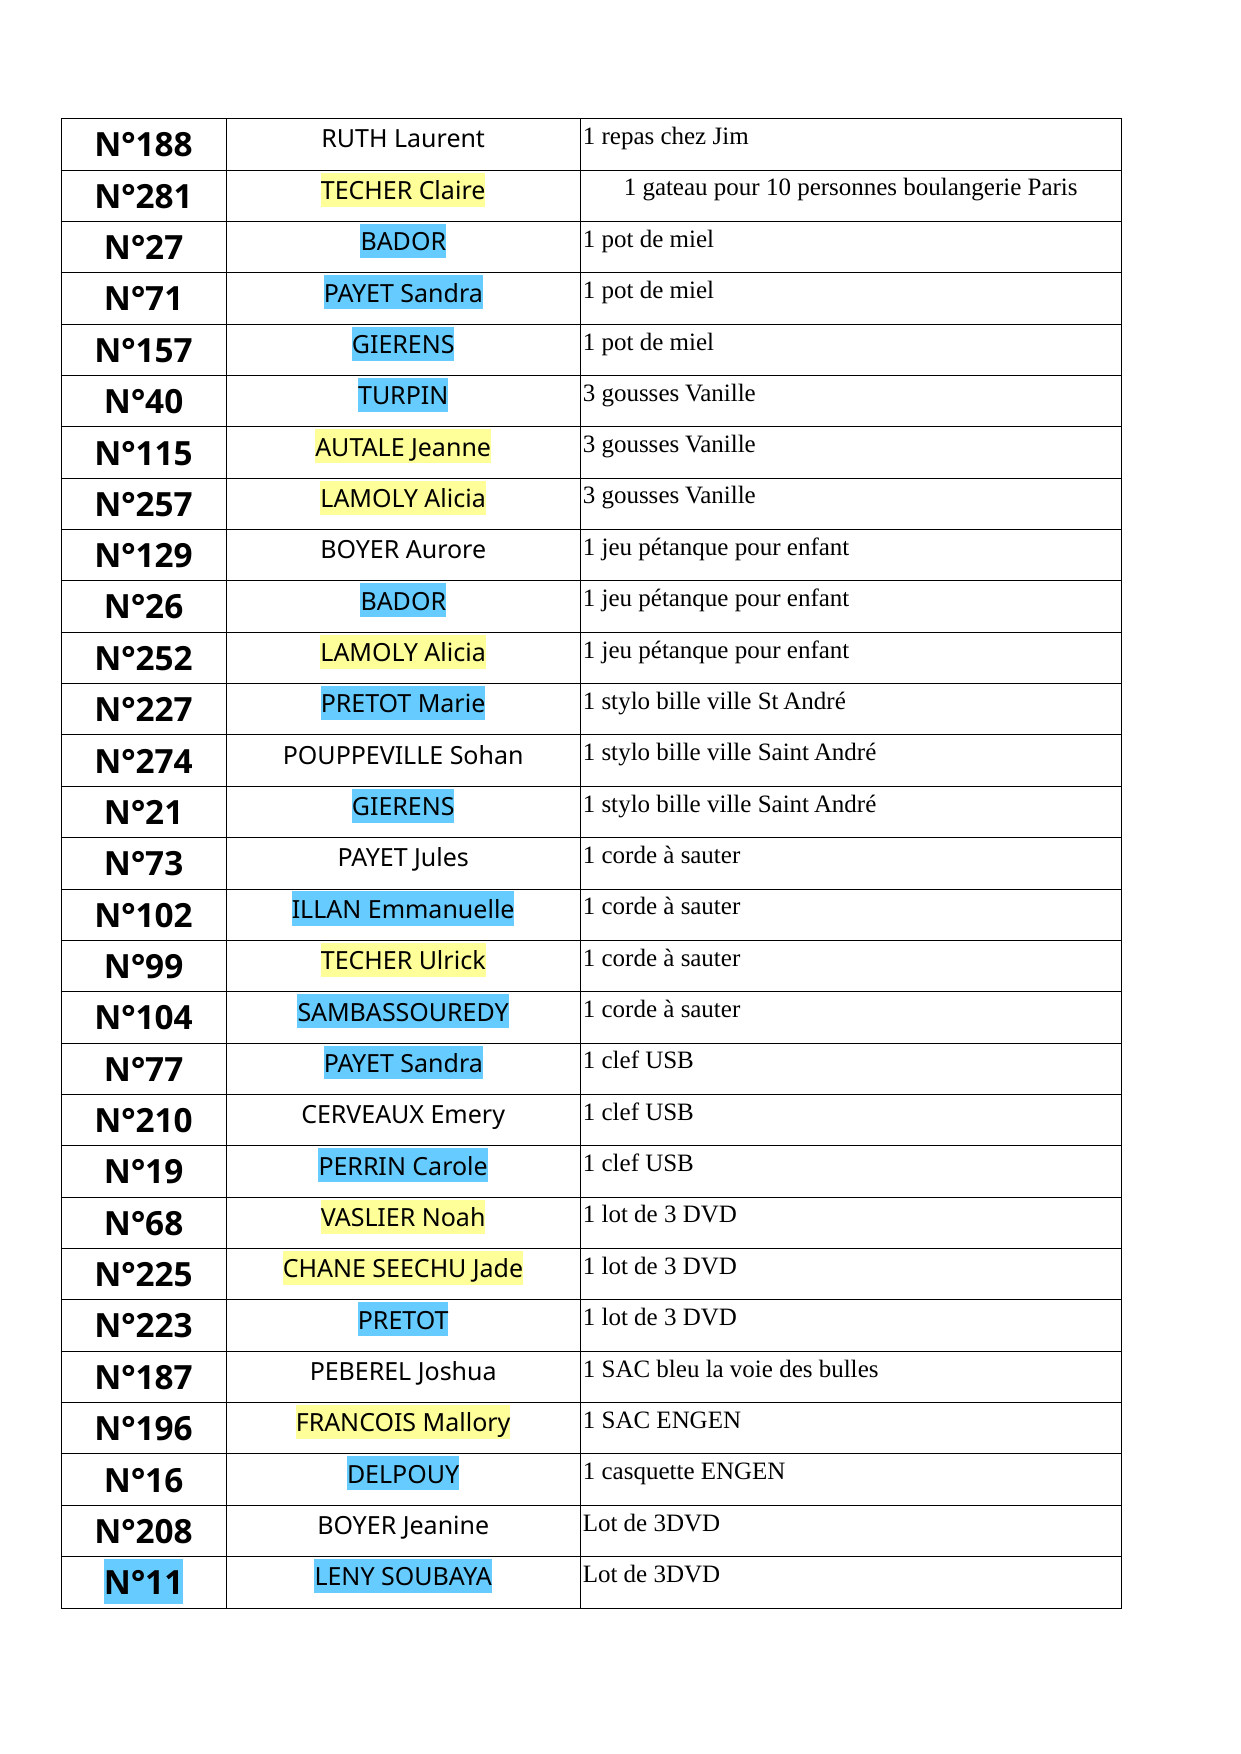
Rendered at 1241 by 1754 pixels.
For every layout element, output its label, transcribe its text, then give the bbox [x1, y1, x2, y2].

table_cell 1 SAC bleu la voie des bulles [581, 1352, 1121, 1402]
table_cell N°104 [62, 992, 226, 1042]
table_cell GIERENS [227, 325, 580, 375]
table_cell N°208 [62, 1506, 226, 1556]
table_cell PAYET Sandra [227, 273, 580, 323]
table_cell N°252 [62, 633, 226, 683]
table_cell RUTH Laurent [227, 119, 580, 169]
table_cell ILLAN Emmanuelle [227, 890, 580, 940]
table_cell 1 lot de 3 DVD [581, 1198, 1121, 1248]
table_cell 3 gousses Vanille [581, 376, 1121, 426]
table_cell LAMOLY Alicia [227, 479, 580, 529]
table_cell 1 pot de miel [581, 273, 1121, 323]
table_cell CHANE SEECHU Jade [227, 1249, 580, 1299]
table_cell 1 corde à sauter [581, 941, 1121, 991]
table_cell N°115 [62, 427, 226, 478]
table_cell N°257 [62, 479, 226, 529]
table_cell N°26 [62, 581, 226, 632]
table_cell BOYER Jeanine [227, 1506, 580, 1556]
table_cell N°102 [62, 890, 226, 940]
table_cell BOYER Aurore [227, 530, 580, 580]
table_cell LENY SOUBAYA [227, 1557, 580, 1607]
table_cell N°16 [62, 1454, 226, 1505]
table_cell CERVEAUX Emery [227, 1095, 580, 1145]
table_cell 1 stylo bille ville St André [581, 684, 1121, 734]
table_cell PRETOT [227, 1300, 580, 1351]
table_cell PAYET Jules [227, 838, 580, 888]
table_cell PAYET Sandra [227, 1044, 580, 1094]
table_cell N°27 [62, 222, 226, 272]
table_cell 1 jeu pétanque pour enfant [581, 633, 1121, 683]
table_cell N°274 [62, 735, 226, 786]
table_cell 1 lot de 3 DVD [581, 1249, 1121, 1299]
table_cell N°210 [62, 1095, 226, 1145]
table_cell N°40 [62, 376, 226, 426]
table_cell LAMOLY Alicia [227, 633, 580, 683]
table_cell 1 stylo bille ville Saint André [581, 787, 1121, 837]
table_cell 1 clef USB [581, 1095, 1121, 1145]
table_cell 1 jeu pétanque pour enfant [581, 530, 1121, 580]
table_cell N°225 [62, 1249, 226, 1299]
table_cell BADOR [227, 222, 580, 272]
table_cell N°21 [62, 787, 226, 837]
table_cell 3 gousses Vanille [581, 479, 1121, 529]
table_cell 1 corde à sauter [581, 838, 1121, 888]
table_cell 1 repas chez Jim [581, 119, 1121, 169]
table_cell VASLIER Noah [227, 1198, 580, 1248]
table_cell N°227 [62, 684, 226, 734]
table_cell N°281 [62, 171, 226, 221]
table_cell N°71 [62, 273, 226, 323]
table_cell N°196 [62, 1403, 226, 1453]
table_cell PERRIN Carole [227, 1146, 580, 1197]
table_cell 1 corde à sauter [581, 890, 1121, 940]
table_cell TECHER Ulrick [227, 941, 580, 991]
table_cell TECHER Claire [227, 171, 580, 221]
table_cell N°19 [62, 1146, 226, 1197]
table_cell N°129 [62, 530, 226, 580]
table_cell N°187 [62, 1352, 226, 1402]
table_cell N°73 [62, 838, 226, 888]
table_cell 1 clef USB [581, 1146, 1121, 1197]
table_cell GIERENS [227, 787, 580, 837]
table_cell N°99 [62, 941, 226, 991]
table_cell 3 gousses Vanille [581, 427, 1121, 478]
table_cell BADOR [227, 581, 580, 632]
table_cell 1 casquette ENGEN [581, 1454, 1121, 1505]
table_cell Lot de 3DVD [581, 1506, 1121, 1556]
table_cell FRANCOIS Mallory [227, 1403, 580, 1453]
table_cell SAMBASSOUREDY [227, 992, 580, 1042]
table_cell 1 gateau pour 10 personnes boulangerie Paris [581, 171, 1121, 221]
table_cell 1 SAC ENGEN [581, 1403, 1121, 1453]
table_cell 1 corde à sauter [581, 992, 1121, 1042]
table_cell POUPPEVILLE Sohan [227, 735, 580, 786]
table_cell Lot de 3DVD [581, 1557, 1121, 1607]
table_cell N°77 [62, 1044, 226, 1094]
table_cell 1 jeu pétanque pour enfant [581, 581, 1121, 632]
table_cell 1 lot de 3 DVD [581, 1300, 1121, 1351]
table_cell PRETOT Marie [227, 684, 580, 734]
table_cell 1 stylo bille ville Saint André [581, 735, 1121, 786]
table_cell TURPIN [227, 376, 580, 426]
table_cell N°223 [62, 1300, 226, 1351]
table_cell N°157 [62, 325, 226, 375]
table_cell N°11 [62, 1557, 226, 1607]
table_cell 1 pot de miel [581, 325, 1121, 375]
table_cell 1 pot de miel [581, 222, 1121, 272]
table_cell 1 clef USB [581, 1044, 1121, 1094]
table_cell N°68 [62, 1198, 226, 1248]
table_cell PEBEREL Joshua [227, 1352, 580, 1402]
table_cell DELPOUY [227, 1454, 580, 1505]
table_cell N°188 [62, 119, 226, 169]
table_cell AUTALE Jeanne [227, 427, 580, 478]
